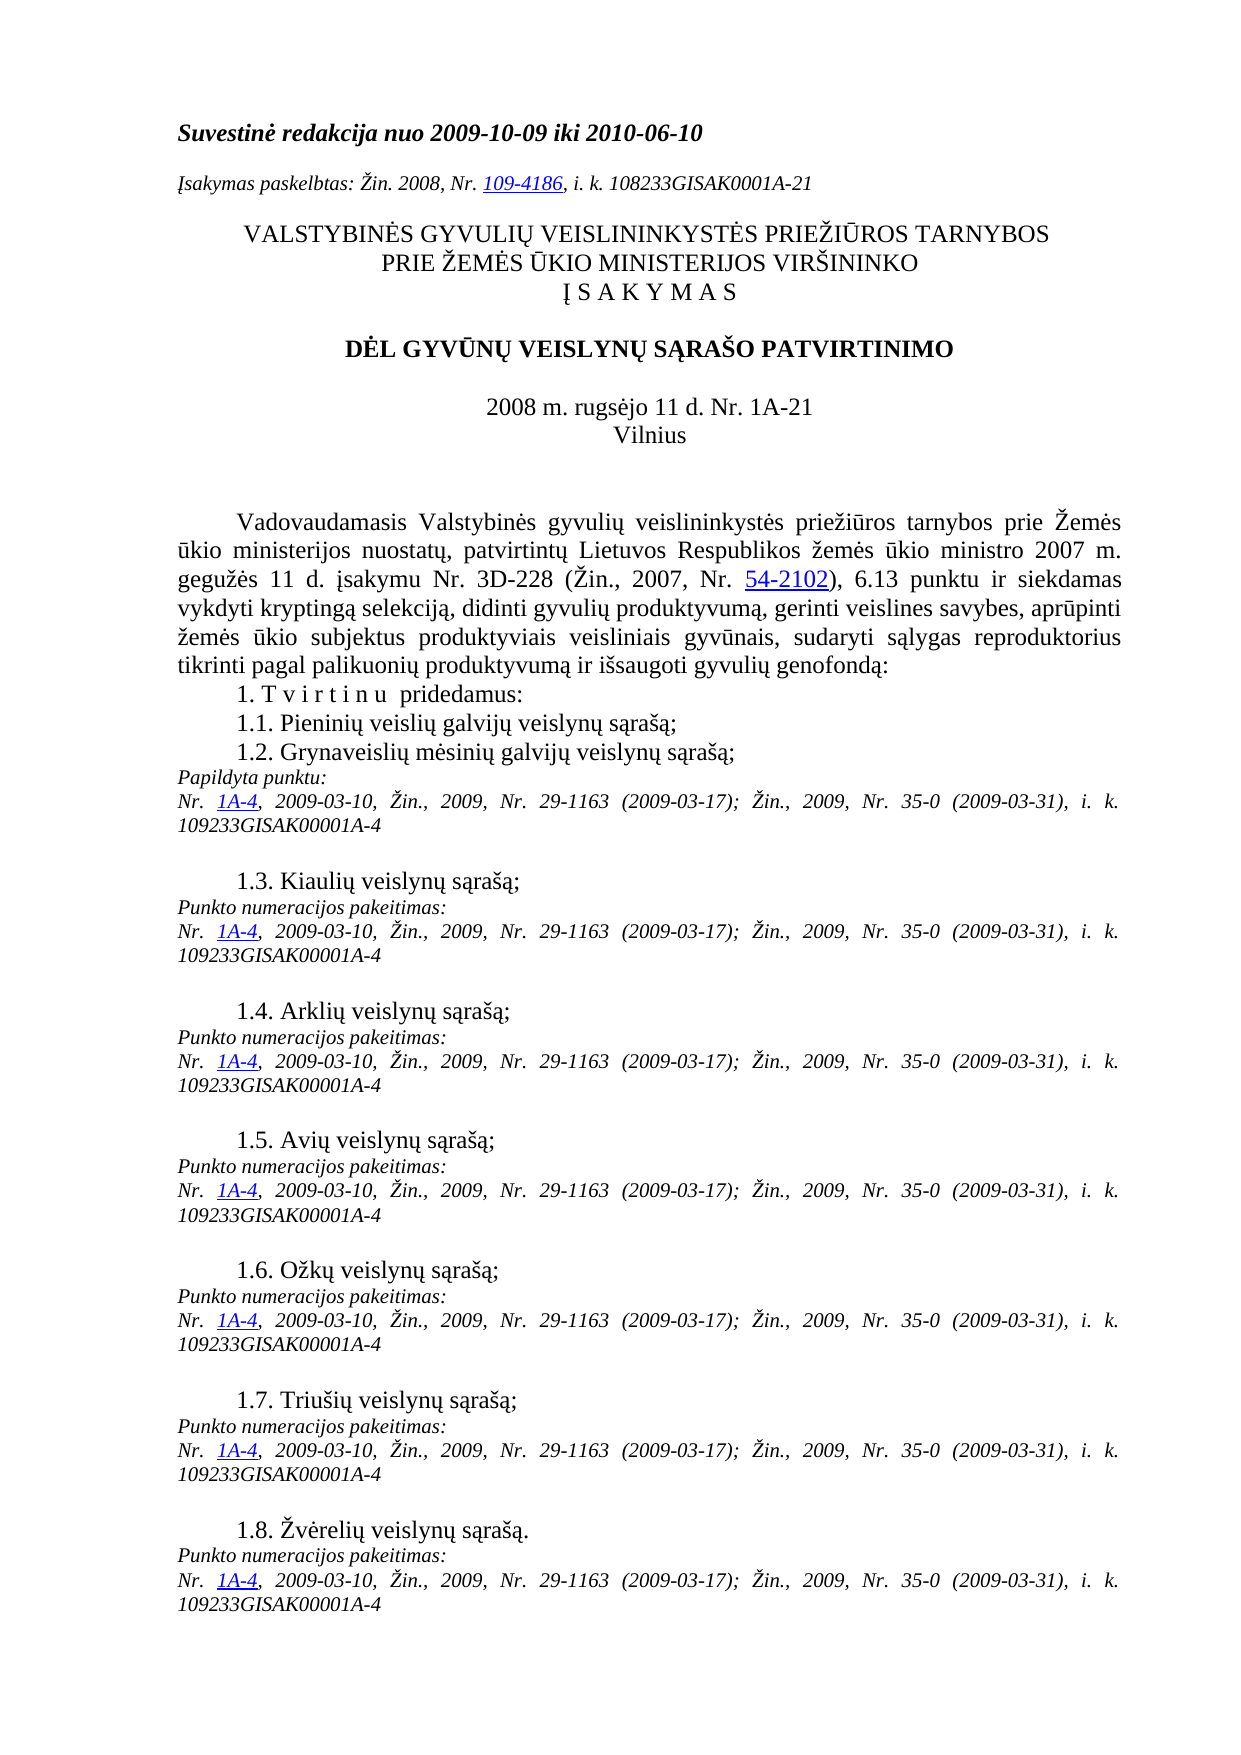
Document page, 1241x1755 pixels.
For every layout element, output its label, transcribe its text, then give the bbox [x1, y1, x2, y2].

text ĮSAKYMAS [177, 277, 1122, 305]
text 1.1. Pieninių veislių galvijų veislynų sąrašą; [177, 708, 1122, 737]
text Nr. 1A-4, 2009-03-10, Žin., 2009, Nr. 29-1163 (2009-03-17); Žin., 2009, Nr. 35-0 (2009-03-31), i. k. 109233GISAK00001A-4 [177, 1178, 1122, 1227]
text Įsakymas paskelbtas: Žin. 2008, Nr. 109-4186, i. k. 108233GISAK0001A-21 [177, 171, 1122, 195]
text Punkto numeracijos pakeitimas: [177, 895, 1122, 919]
text Punkto numeracijos pakeitimas: [177, 1025, 1122, 1049]
text Nr. 1A-4, 2009-03-10, Žin., 2009, Nr. 29-1163 (2009-03-17); Žin., 2009, Nr. 35-0 (2009-03-31), i. k. 109233GISAK00001A-4 [177, 919, 1122, 967]
text Punkto numeracijos pakeitimas: [177, 1154, 1122, 1178]
text 1.4. Arklių veislynų sąrašą; [177, 996, 1122, 1025]
text Suvestinė redakcija nuo 2009-10-09 iki 2010-06-10 [177, 118, 1122, 147]
text Nr. 1A-4, 2009-03-10, Žin., 2009, Nr. 29-1163 (2009-03-17); Žin., 2009, Nr. 35-0 (2009-03-31), i. k. 109233GISAK00001A-4 [177, 1308, 1122, 1356]
text VALSTYBINĖS GYVULIŲ VEISLININKYSTĖS PRIEŽIŪROS TARNYBOS PRIE ŽEMĖS ŪKIO MINISTERIJOS VIRŠININKO [177, 219, 1122, 277]
text 1. Tvirtinu pridedamus: [177, 679, 1122, 708]
text 1.3. Kiaulių veislynų sąrašą; [177, 866, 1122, 895]
text Vilnius [177, 420, 1122, 449]
text Nr. 1A-4, 2009-03-10, Žin., 2009, Nr. 29-1163 (2009-03-17); Žin., 2009, Nr. 35-0 (2009-03-31), i. k. 109233GISAK00001A-4 [177, 1567, 1122, 1616]
text Papildyta punktu: [177, 765, 1122, 789]
text DĖL GYVŪNŲ VEISLYNŲ SĄRAŠO PATVIRTINIMO [177, 334, 1122, 363]
text Nr. 1A-4, 2009-03-10, Žin., 2009, Nr. 29-1163 (2009-03-17); Žin., 2009, Nr. 35-0 (2009-03-31), i. k. 109233GISAK00001A-4 [177, 1438, 1122, 1486]
text 1.6. Ožkų veislynų sąrašą; [177, 1255, 1122, 1284]
text Punkto numeracijos pakeitimas: [177, 1543, 1122, 1567]
text Nr. 1A-4, 2009-03-10, Žin., 2009, Nr. 29-1163 (2009-03-17); Žin., 2009, Nr. 35-0 (2009-03-31), i. k. 109233GISAK00001A-4 [177, 1049, 1122, 1097]
text 1.8. Žvėrelių veislynų sąrašą. [177, 1515, 1122, 1543]
text Punkto numeracijos pakeitimas: [177, 1284, 1122, 1308]
text 1.2. Grynaveislių mėsinių galvijų veislynų sąrašą; [177, 737, 1122, 765]
text 2008 m. rugsėjo 11 d. Nr. 1A-21 [177, 392, 1122, 420]
text 1.5. Avių veislynų sąrašą; [177, 1126, 1122, 1154]
text Vadovaudamasis Valstybinės gyvulių veislininkystės priežiūros tarnybos prie Žemės ūkio ministerijos nuostatų, patvirtintų Lietuvos Respublikos žemės ūkio ministro 2007 m. gegužės 11 d. įsakymu Nr. 3D-228 (Žin., 2007, Nr. 54-2102), 6.13 punktu ir siekdamas vykdyti kryptingą selekciją, didinti gyvulių produktyvumą, gerinti veislines savybes, aprūpinti žemės ūkio subjektus produktyviais veisliniais gyvūnais, sudaryti sąlygas reproduktorius tikrinti pagal palikuonių produktyvumą ir išsaugoti gyvulių genofondą: [177, 507, 1122, 679]
text 1.7. Triušių veislynų sąrašą; [177, 1385, 1122, 1414]
text Nr. 1A-4, 2009-03-10, Žin., 2009, Nr. 29-1163 (2009-03-17); Žin., 2009, Nr. 35-0 (2009-03-31), i. k. 109233GISAK00001A-4 [177, 789, 1122, 837]
text Punkto numeracijos pakeitimas: [177, 1414, 1122, 1438]
